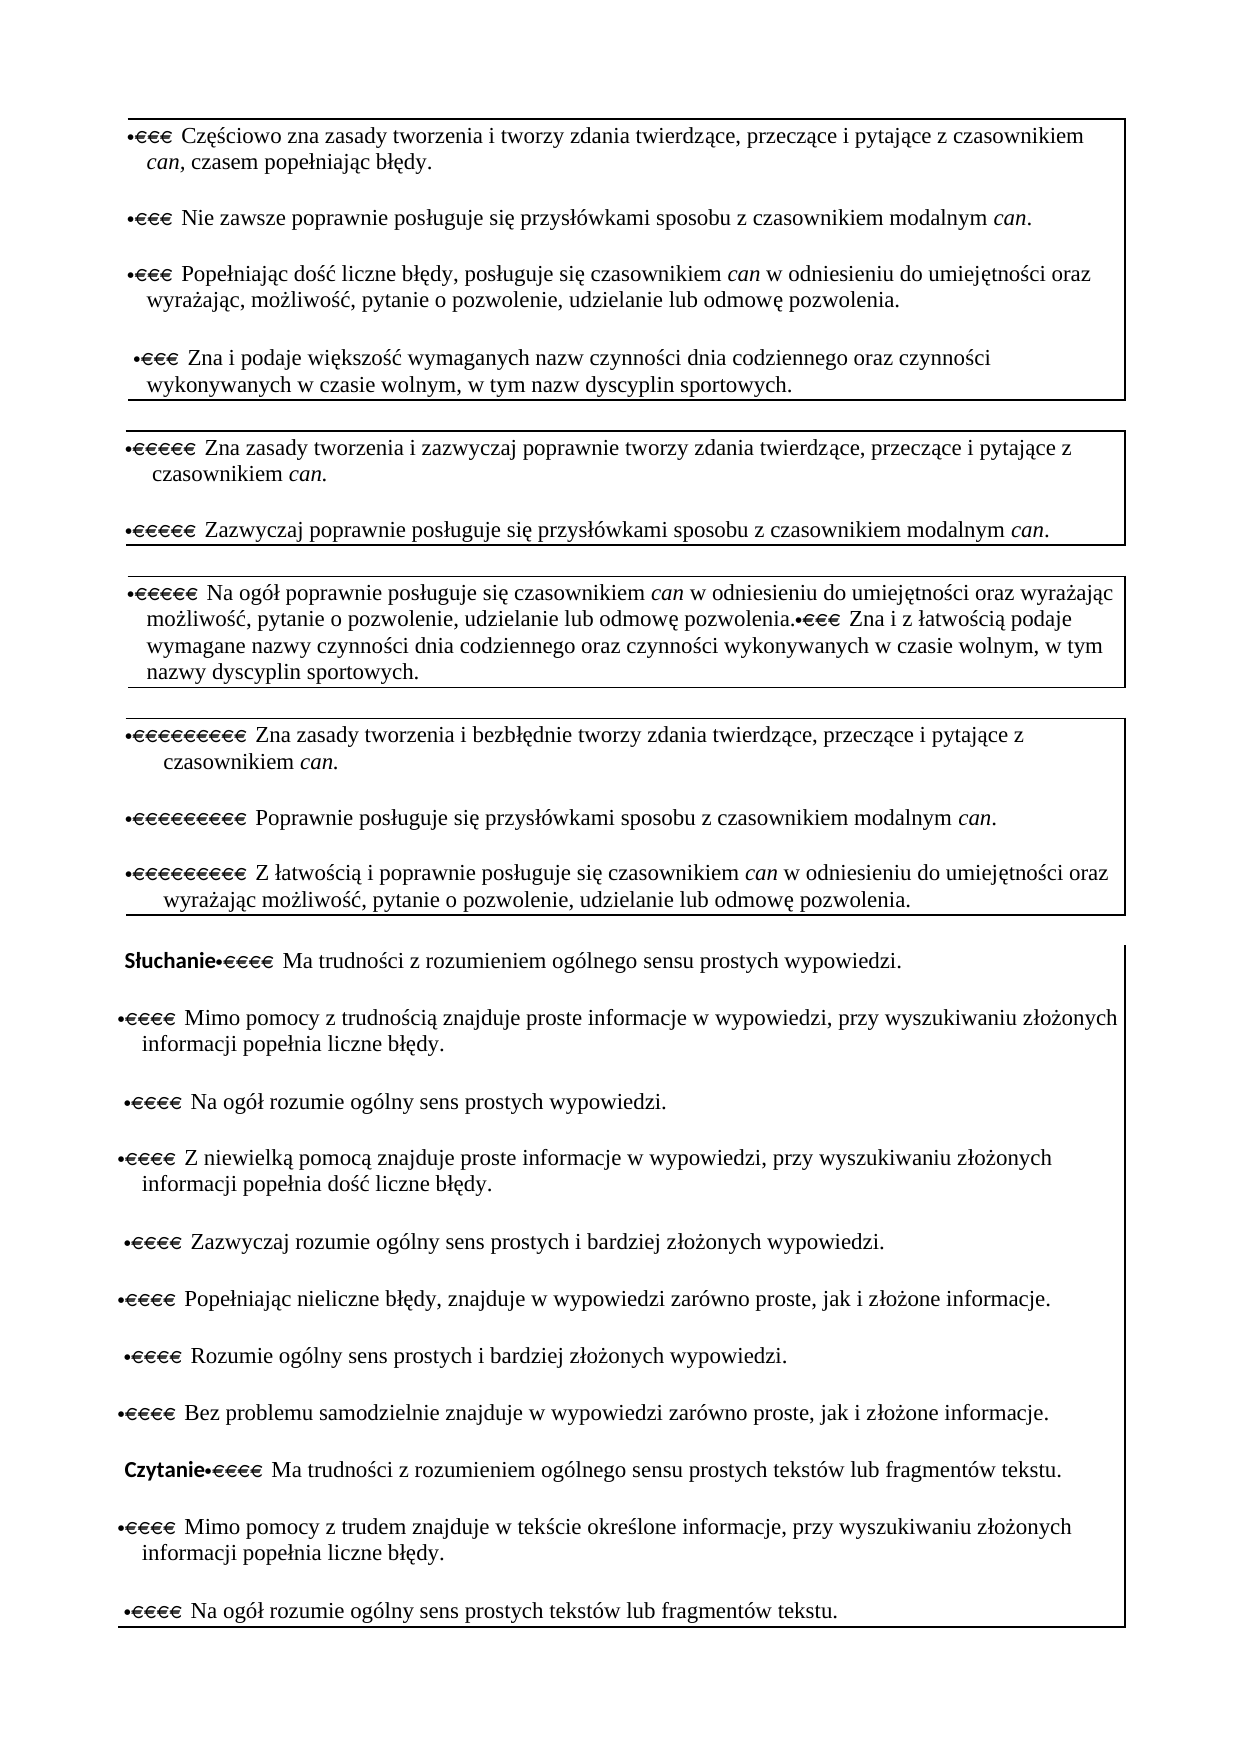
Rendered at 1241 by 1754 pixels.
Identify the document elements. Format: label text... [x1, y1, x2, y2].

text · Mimo pomocy z trudem znajduje w tekście określone informacje, przy wyszukiwaniu złożonych informacji popełnia liczne błędy. [118, 1513, 1124, 1566]
text · Zna zasady tworzenia i bezbłędnie tworzy zdania twierdzące, przeczące i pytające z czasownikiem can. [126, 719, 1124, 774]
text · Rozumie ogólny sens prostych i bardziej złożonych wypowiedzi. [118, 1340, 1124, 1369]
text · Poprawnie posługuje się przysłówkami sposobu z czasownikiem modalnym can. [126, 800, 1124, 830]
text · Zazwyczaj poprawnie posługuje się przysłówkami sposobu z czasownikiem modalnym can. [126, 512, 1124, 544]
text Czytanie· Ma trudności z rozumieniem ogólnego sensu prostych tekstów lub fragmentów tekstu. [118, 1454, 1124, 1483]
text · Z niewielką pomocą znajduje proste informacje w wypowiedzi, przy wyszukiwaniu złożonych informacji popełnia dość liczne błędy. [118, 1144, 1124, 1197]
text · Popełniając dość liczne błędy, posługuje się czasownikiem can w odniesieniu do umiejętności oraz wyrażając, możliwość, pytanie o pozwolenie, udzielanie lub odmowę pozwolenia. [128, 256, 1124, 312]
text · Zna i podaje większość wymaganych nazw czynności dnia codziennego oraz czynności wykonywanych w czasie wolnym, w tym nazw dyscyplin sportowych. [128, 338, 1124, 399]
text · Na ogół poprawnie posługuje się czasownikiem can w odniesieniu do umiejętności oraz wyrażając możliwość, pytanie o pozwolenie, udzielanie lub odmowę pozwolenia.· Zna i z łatwością podaje wymagane nazwy czynności dnia codziennego oraz czynności wykonywanych w czasie wolnym, w tym nazwy dyscyplin sportowych. [128, 577, 1124, 687]
text · Zna zasady tworzenia i zazwyczaj poprawnie tworzy zdania twierdzące, przeczące i pytające z czasownikiem can. [126, 432, 1124, 487]
text · Popełniając nieliczne błędy, znajduje w wypowiedzi zarówno proste, jak i złożone informacje. [118, 1284, 1124, 1311]
text · Z łatwością i poprawnie posługuje się czasownikiem can w odniesieniu do umiejętności oraz wyrażając możliwość, pytanie o pozwolenie, udzielanie lub odmowę pozwolenia. [126, 856, 1124, 914]
text · Na ogół rozumie ogólny sens prostych tekstów lub fragmentów tekstu. [118, 1595, 1124, 1626]
text · Mimo pomocy z trudnością znajduje proste informacje w wypowiedzi, przy wyszukiwaniu złożonych informacji popełnia liczne błędy. [118, 1004, 1124, 1056]
text Słuchanie· Ma trudności z rozumieniem ogólnego sensu prostych wypowiedzi. [118, 945, 1124, 974]
text · Zazwyczaj rozumie ogólny sens prostych i bardziej złożonych wypowiedzi. [118, 1226, 1124, 1255]
text · Bez problemu samodzielnie znajduje w wypowiedzi zarówno proste, jak i złożone informacje. [118, 1399, 1124, 1425]
text · Nie zawsze poprawnie posługuje się przysłówkami sposobu z czasownikiem modalnym can. [128, 200, 1124, 230]
text · Na ogół rozumie ogólny sens prostych wypowiedzi. [118, 1086, 1124, 1115]
text · Częściowo zna zasady tworzenia i tworzy zdania twierdzące, przeczące i pytające z czasownikiem can, czasem popełniając błędy. [128, 120, 1124, 174]
